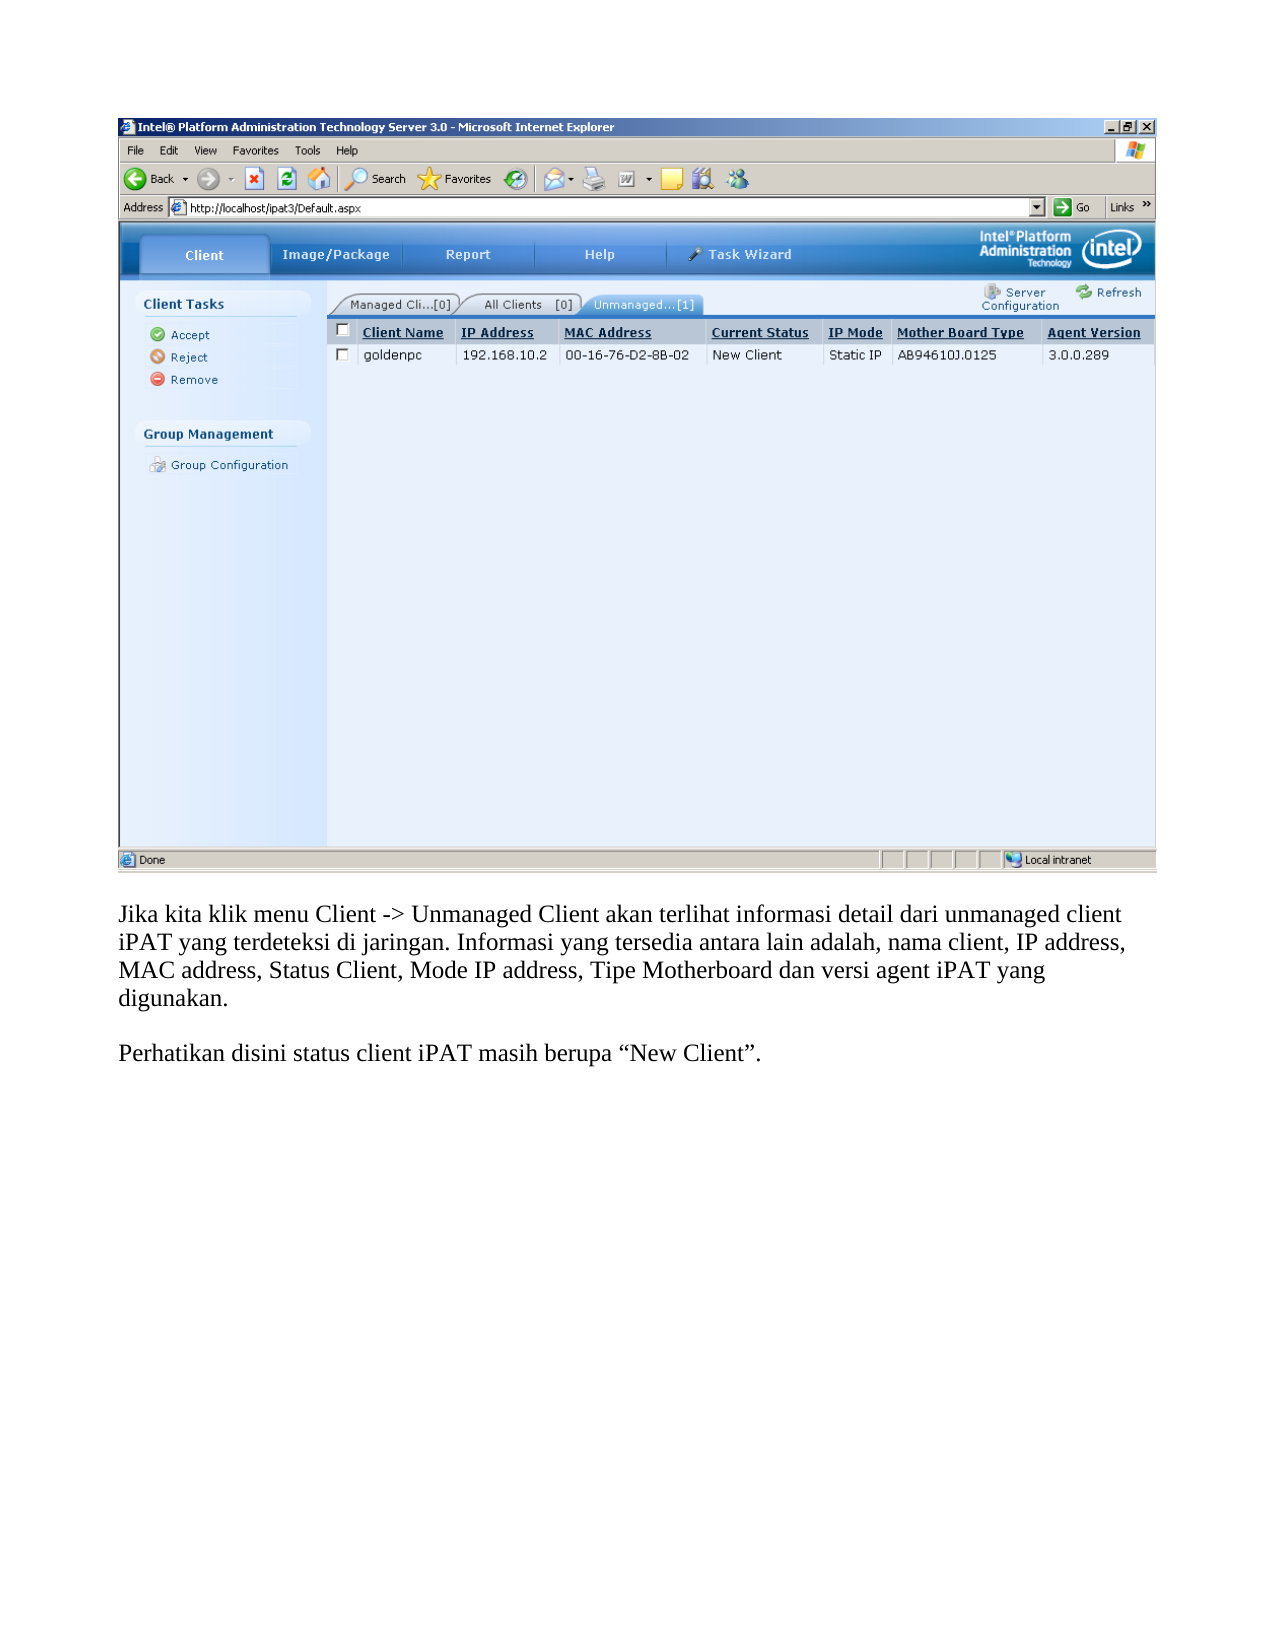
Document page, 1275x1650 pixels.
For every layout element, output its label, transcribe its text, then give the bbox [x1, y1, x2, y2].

picture [118, 118, 1157, 873]
text Perhatikan disini status client iPAT masih berupa “New Client”. [118, 1039, 1157, 1067]
text Jika kita klik menu Client -> Unmanaged Client akan terlihat informasi detail dari unmanaged client iPAT yang terdeteksi di jaringan. Informasi yang tersedia antara lain adalah, nama client, IP address, MAC address, Status Client, Mode IP address, Tipe Motherboard dan versi agent iPAT yang digunakan. [118, 901, 1157, 1011]
